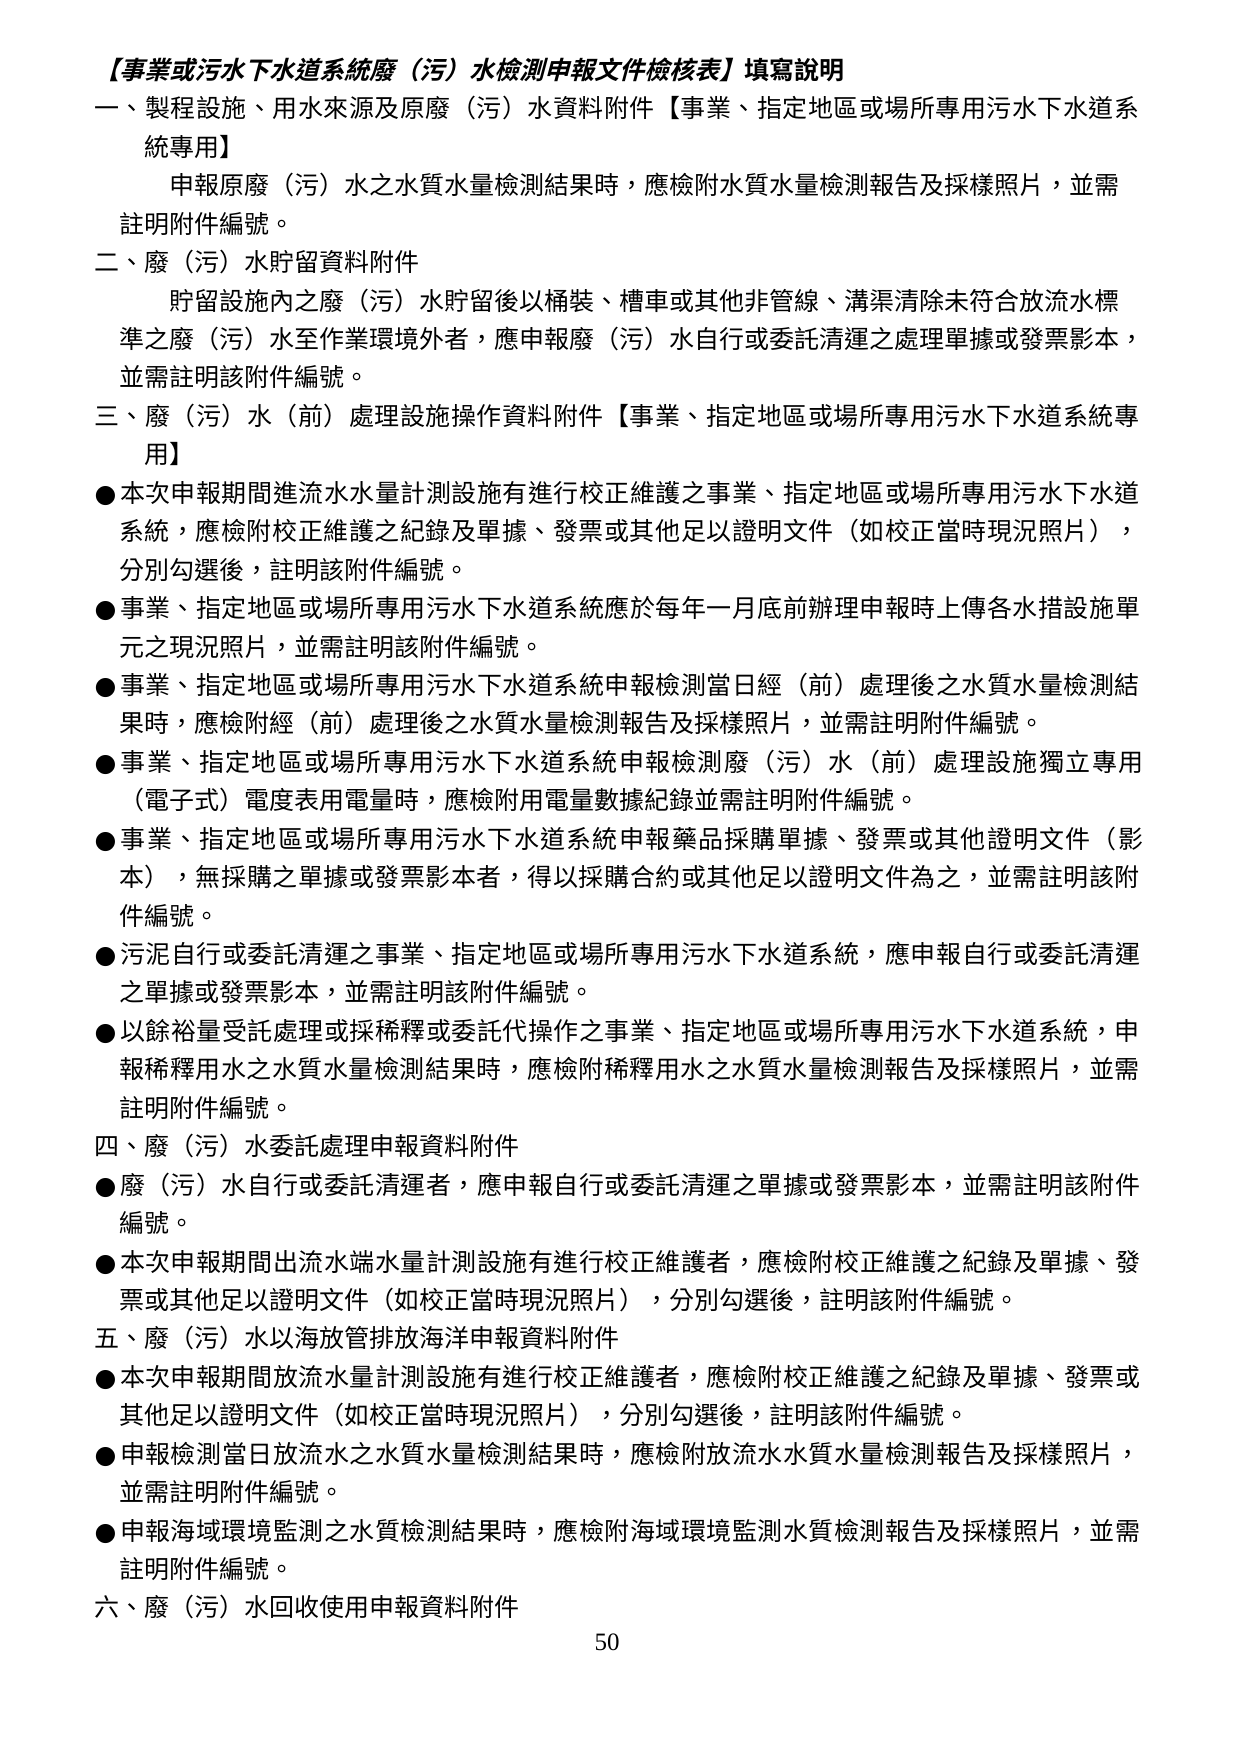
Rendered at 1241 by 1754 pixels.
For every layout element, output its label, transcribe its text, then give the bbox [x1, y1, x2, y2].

text ●事業、指定地區或場所專用污水下水道系統應於每年一月底前辦理申報時上傳各水措設施單元之現況照片，並需註明該附件編號。 [94, 587, 1143, 664]
text ●事業、指定地區或場所專用污水下水道系統申報檢測當日經（前）處理後之水質水量檢測結果時，應檢附經（前）處理後之水質水量檢測報告及採樣照片，並需註明附件編號。 [94, 664, 1143, 741]
text ●本次申報期間進流水水量計測設施有進行校正維護之事業、指定地區或場所專用污水下水道系統，應檢附校正維護之紀錄及單據、發票或其他足以證明文件（如校正當時現況照片），分別勾選後，註明該附件編號。 [94, 472, 1143, 587]
text ●申報檢測當日放流水之水質水量檢測結果時，應檢附放流水水質水量檢測報告及採樣照片，並需註明附件編號。 [94, 1433, 1143, 1510]
text 二、廢（污）水貯留資料附件 [94, 242, 1143, 280]
text ●申報海域環境監測之水質檢測結果時，應檢附海域環境監測水質檢測報告及採樣照片，並需註明附件編號。 [94, 1510, 1143, 1587]
text 一、製程設施、用水來源及原廢（污）水資料附件【事業、指定地區或場所專用污水下水道系統專用】 [94, 88, 1143, 165]
text 申報原廢（污）水之水質水量檢測結果時，應檢附水質水量檢測報告及採樣照片，並需註明附件編號。 [119, 165, 1119, 242]
text 六、廢（污）水回收使用申報資料附件 [94, 1587, 1143, 1625]
text 貯留設施內之廢（污）水貯留後以桶裝、槽車或其他非管線、溝渠清除未符合放流水標準之廢（污）水至作業環境外者，應申報廢（污）水自行或委託清運之處理單據或發票影本，並需註明該附件編號。 [119, 280, 1119, 395]
text 三、廢（污）水（前）處理設施操作資料附件【事業、指定地區或場所專用污水下水道系統專用】 [94, 395, 1143, 472]
text ●事業、指定地區或場所專用污水下水道系統申報藥品採購單據、發票或其他證明文件（影本），無採購之單據或發票影本者，得以採購合約或其他足以證明文件為之，並需註明該附件編號。 [94, 818, 1143, 933]
text ●事業、指定地區或場所專用污水下水道系統申報檢測廢（污）水（前）處理設施獨立專用（電子式）電度表用電量時，應檢附用電量數據紀錄並需註明附件編號。 [94, 741, 1143, 818]
text ●污泥自行或委託清運之事業、指定地區或場所專用污水下水道系統，應申報自行或委託清運之單據或發票影本，並需註明該附件編號。 [94, 933, 1143, 1010]
text 五、廢（污）水以海放管排放海洋申報資料附件 [94, 1318, 1143, 1356]
text ●以餘裕量受託處理或採稀釋或委託代操作之事業、指定地區或場所專用污水下水道系統，申報稀釋用水之水質水量檢測結果時，應檢附稀釋用水之水質水量檢測報告及採樣照片，並需註明附件編號。 [94, 1010, 1143, 1126]
text ●本次申報期間放流水量計測設施有進行校正維護者，應檢附校正維護之紀錄及單據、發票或其他足以證明文件（如校正當時現況照片），分別勾選後，註明該附件編號。 [94, 1356, 1143, 1433]
text 四、廢（污）水委託處理申報資料附件 [94, 1126, 1143, 1164]
text 【事業或污水下水道系統廢（污）水檢測申報文件檢核表】填寫說明 [94, 49, 1119, 88]
text ●本次申報期間出流水端水量計測設施有進行校正維護者，應檢附校正維護之紀錄及單據、發票或其他足以證明文件（如校正當時現況照片），分別勾選後，註明該附件編號。 [94, 1241, 1143, 1318]
text ●廢（污）水自行或委託清運者，應申報自行或委託清運之單據或發票影本，並需註明該附件編號。 [94, 1164, 1143, 1241]
